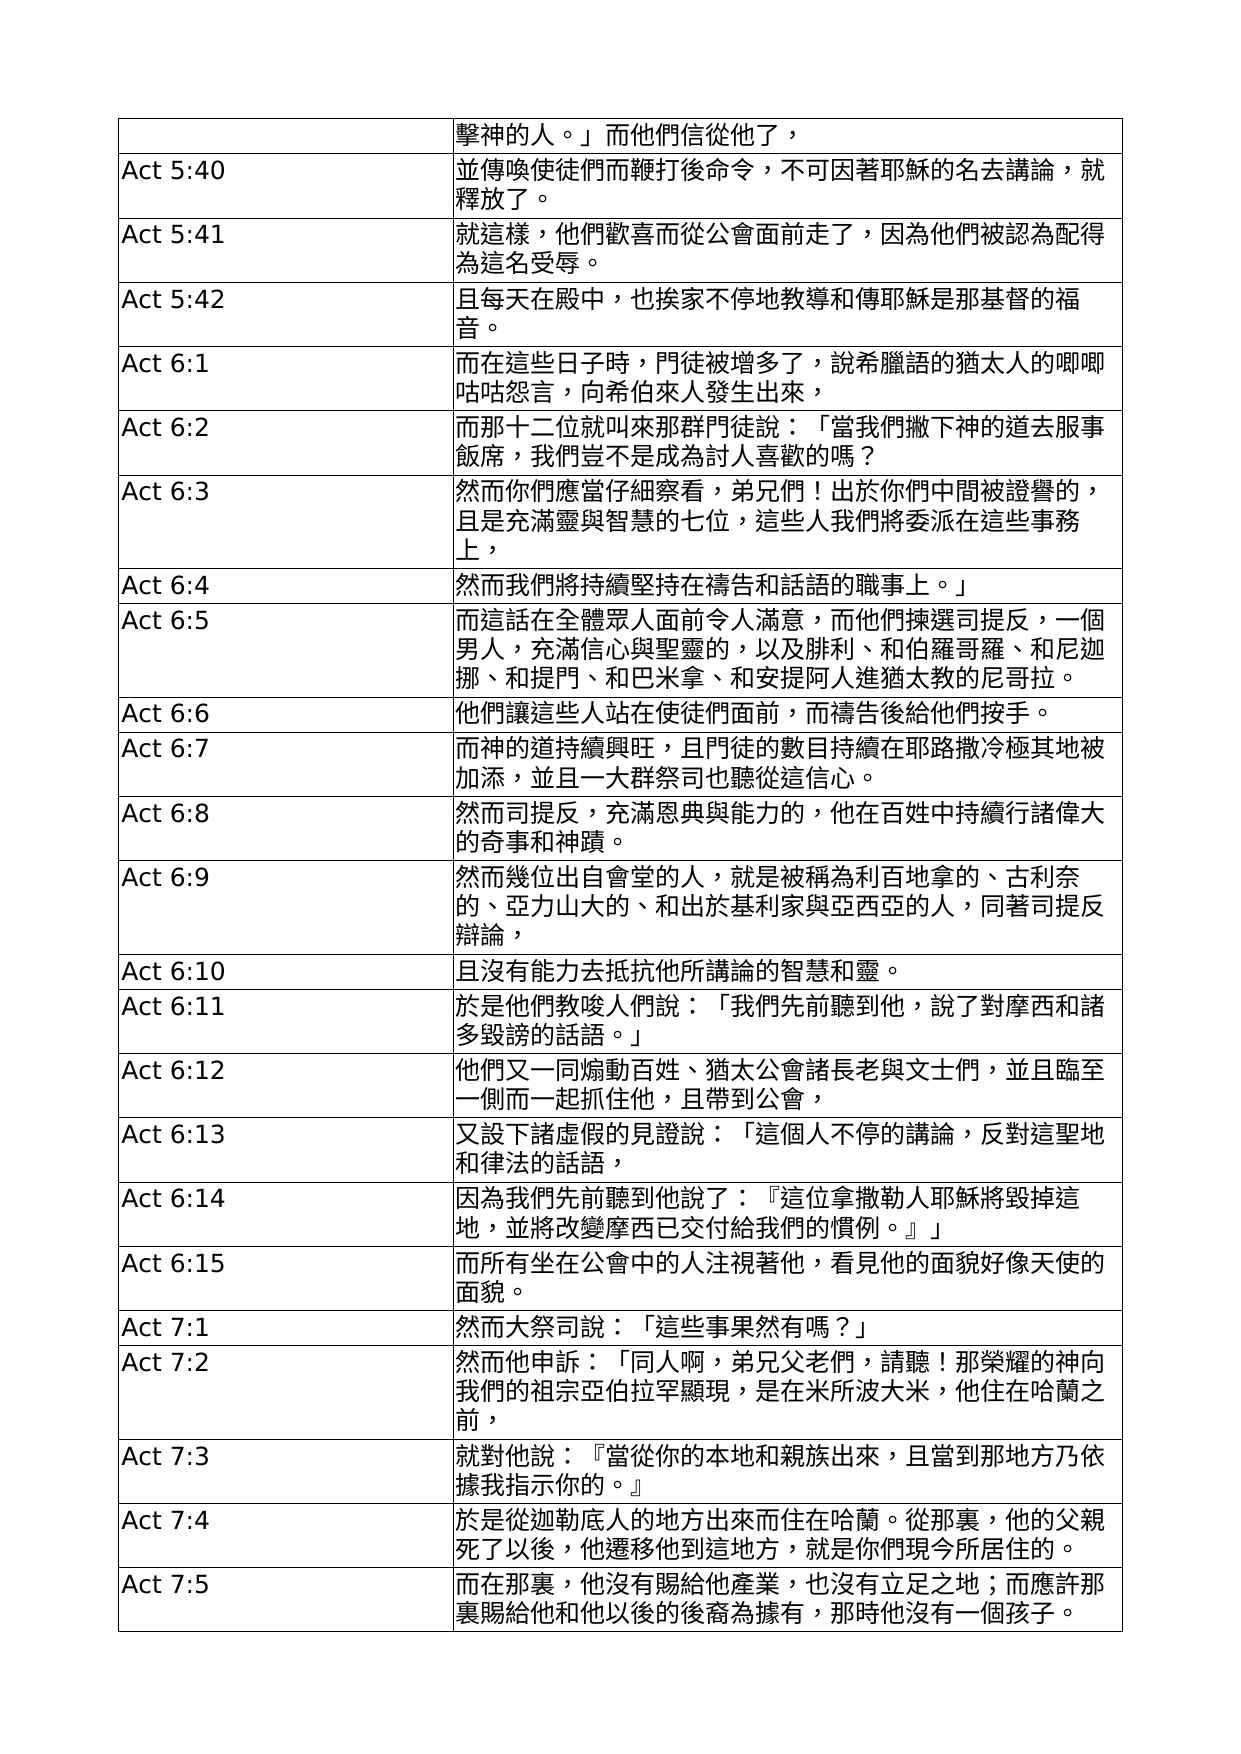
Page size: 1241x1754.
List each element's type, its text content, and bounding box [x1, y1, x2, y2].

table_cell Act 5:42 [119, 283, 453, 346]
table_cell 又設下諸虛假的見證說：「這個人不停的講論，反對這聖地和律法的話語， [454, 1118, 1122, 1182]
table_cell 而在這些日子時，門徒被增多了，說希臘語的猶太人的唧唧咕咕怨言，向希伯來人發生出來， [454, 347, 1122, 410]
table_cell Act 6:8 [119, 797, 453, 860]
table_cell Act 5:41 [119, 219, 453, 282]
table_cell 然而我們將持續堅持在禱告和話語的職事上。」 [454, 569, 1122, 603]
table_cell 並傳喚使徒們而鞭打後命令，不可因著耶穌的名去講論，就釋放了。 [454, 154, 1122, 217]
table_cell Act 5:40 [119, 154, 453, 217]
table_cell 他們讓這些人站在使徒們面前，而禱告後給他們按手。 [454, 698, 1122, 732]
table_cell 擊神的人。」而他們信從他了， [454, 119, 1122, 153]
table_cell 就對他說：『當從你的本地和親族出來，且當到那地方乃依據我指示你的。』 [454, 1440, 1122, 1503]
table_cell Act 7:4 [119, 1504, 453, 1567]
table_cell 然而幾位出自會堂的人，就是被稱為利百地拿的、古利奈的、亞力山大的、和出於基利家與亞西亞的人，同著司提反辯論， [454, 861, 1122, 954]
table_cell 因為我們先前聽到他說了：『這位拿撒勒人耶穌將毀掉這地，並將改變摩西已交付給我們的慣例。』」 [454, 1183, 1122, 1246]
table_cell 然而他申訴：「同人啊，弟兄父老們，請聽！那榮耀的神向我們的祖宗亞伯拉罕顯現，是在米所波大米，他住在哈蘭之前， [454, 1346, 1122, 1439]
table_cell Act 7:2 [119, 1346, 453, 1439]
table_cell Act 6:7 [119, 733, 453, 796]
table_cell Act 7:3 [119, 1440, 453, 1503]
table_cell Act 6:9 [119, 861, 453, 954]
table_cell Act 6:5 [119, 604, 453, 697]
table_cell 而那十二位就叫來那群門徒說：「當我們撇下神的道去服事飯席，我們豈不是成為討人喜歡的嗎？ [454, 411, 1122, 474]
table_cell 於是從迦勒底人的地方出來而住在哈蘭。從那裏，他的父親死了以後，他遷移他到這地方，就是你們現今所居住的。 [454, 1504, 1122, 1567]
table_cell 然而司提反，充滿恩典與能力的，他在百姓中持續行諸偉大的奇事和神蹟。 [454, 797, 1122, 860]
table_cell Act 6:4 [119, 569, 453, 603]
table_cell 而在那裏，他沒有賜給他產業，也沒有立足之地；而應許那裏賜給他和他以後的後裔為據有，那時他沒有一個孩子。 [454, 1568, 1122, 1631]
table_cell 而這話在全體眾人面前令人滿意，而他們揀選司提反，一個男人，充滿信心與聖靈的，以及腓利、和伯羅哥羅、和尼迦挪、和提門、和巴米拿、和安提阿人進猶太教的尼哥拉。 [454, 604, 1122, 697]
table_cell Act 6:12 [119, 1054, 453, 1117]
table_cell Act 7:5 [119, 1568, 453, 1631]
table_cell Act 6:15 [119, 1247, 453, 1310]
table_cell Act 6:10 [119, 955, 453, 989]
table_cell 而神的道持續興旺，且門徒的數目持續在耶路撒冷極其地被加添，並且一大群祭司也聽從這信心。 [454, 733, 1122, 796]
table_cell Act 6:14 [119, 1183, 453, 1246]
table_cell Act 6:3 [119, 476, 453, 568]
table_cell 他們又一同煽動百姓、猶太公會諸長老與文士們，並且臨至一側而一起抓住他，且帶到公會， [454, 1054, 1122, 1117]
table_cell 就這樣，他們歡喜而從公會面前走了，因為他們被認為配得為這名受辱。 [454, 219, 1122, 282]
table_cell 然而大祭司說：「這些事果然有嗎？」 [454, 1311, 1122, 1345]
table_cell 且每天在殿中，也挨家不停地教導和傳耶穌是那基督的福音。 [454, 283, 1122, 346]
table_cell Act 6:1 [119, 347, 453, 410]
table_cell 而所有坐在公會中的人注視著他，看見他的面貌好像天使的面貌。 [454, 1247, 1122, 1310]
table_cell Act 6:2 [119, 411, 453, 474]
table_cell Act 6:13 [119, 1118, 453, 1182]
table_cell [119, 119, 453, 153]
table_cell 且沒有能力去抵抗他所講論的智慧和靈。 [454, 955, 1122, 989]
table_cell Act 6:6 [119, 698, 453, 732]
table_cell 於是他們教唆人們說：「我們先前聽到他，說了對摩西和諸多毀謗的話語。」 [454, 990, 1122, 1053]
table_cell Act 7:1 [119, 1311, 453, 1345]
table_cell Act 6:11 [119, 990, 453, 1053]
table_cell 然而你們應當仔細察看，弟兄們！出於你們中間被證譽的，且是充滿靈與智慧的七位，這些人我們將委派在這些事務上， [454, 476, 1122, 568]
